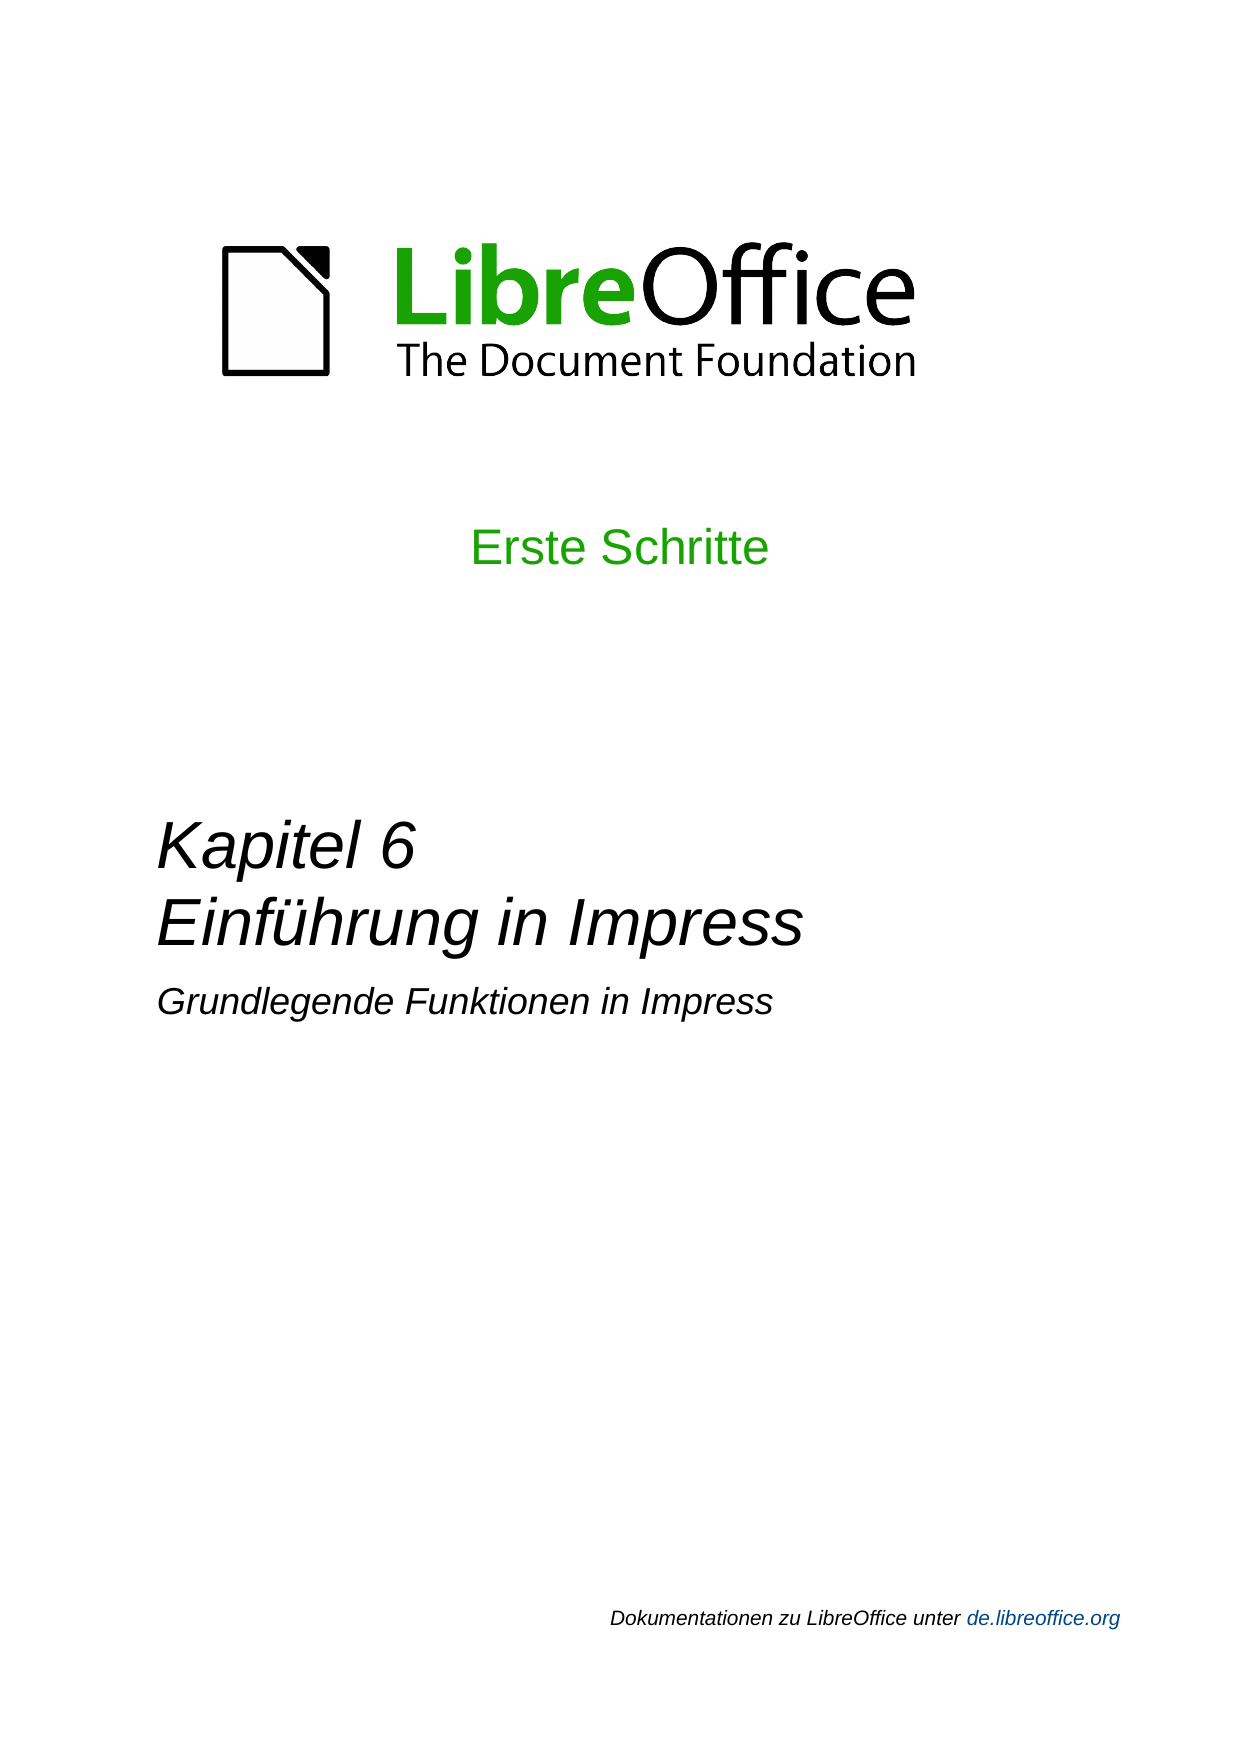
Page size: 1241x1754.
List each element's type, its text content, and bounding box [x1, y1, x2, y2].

picture [180, 211, 966, 411]
text Kapitel 6 Einführung in Impress [157, 806, 1122, 960]
text Erste Schritte [118, 518, 1122, 575]
text Grundlegende Funktionen in Impress [157, 979, 1122, 1022]
